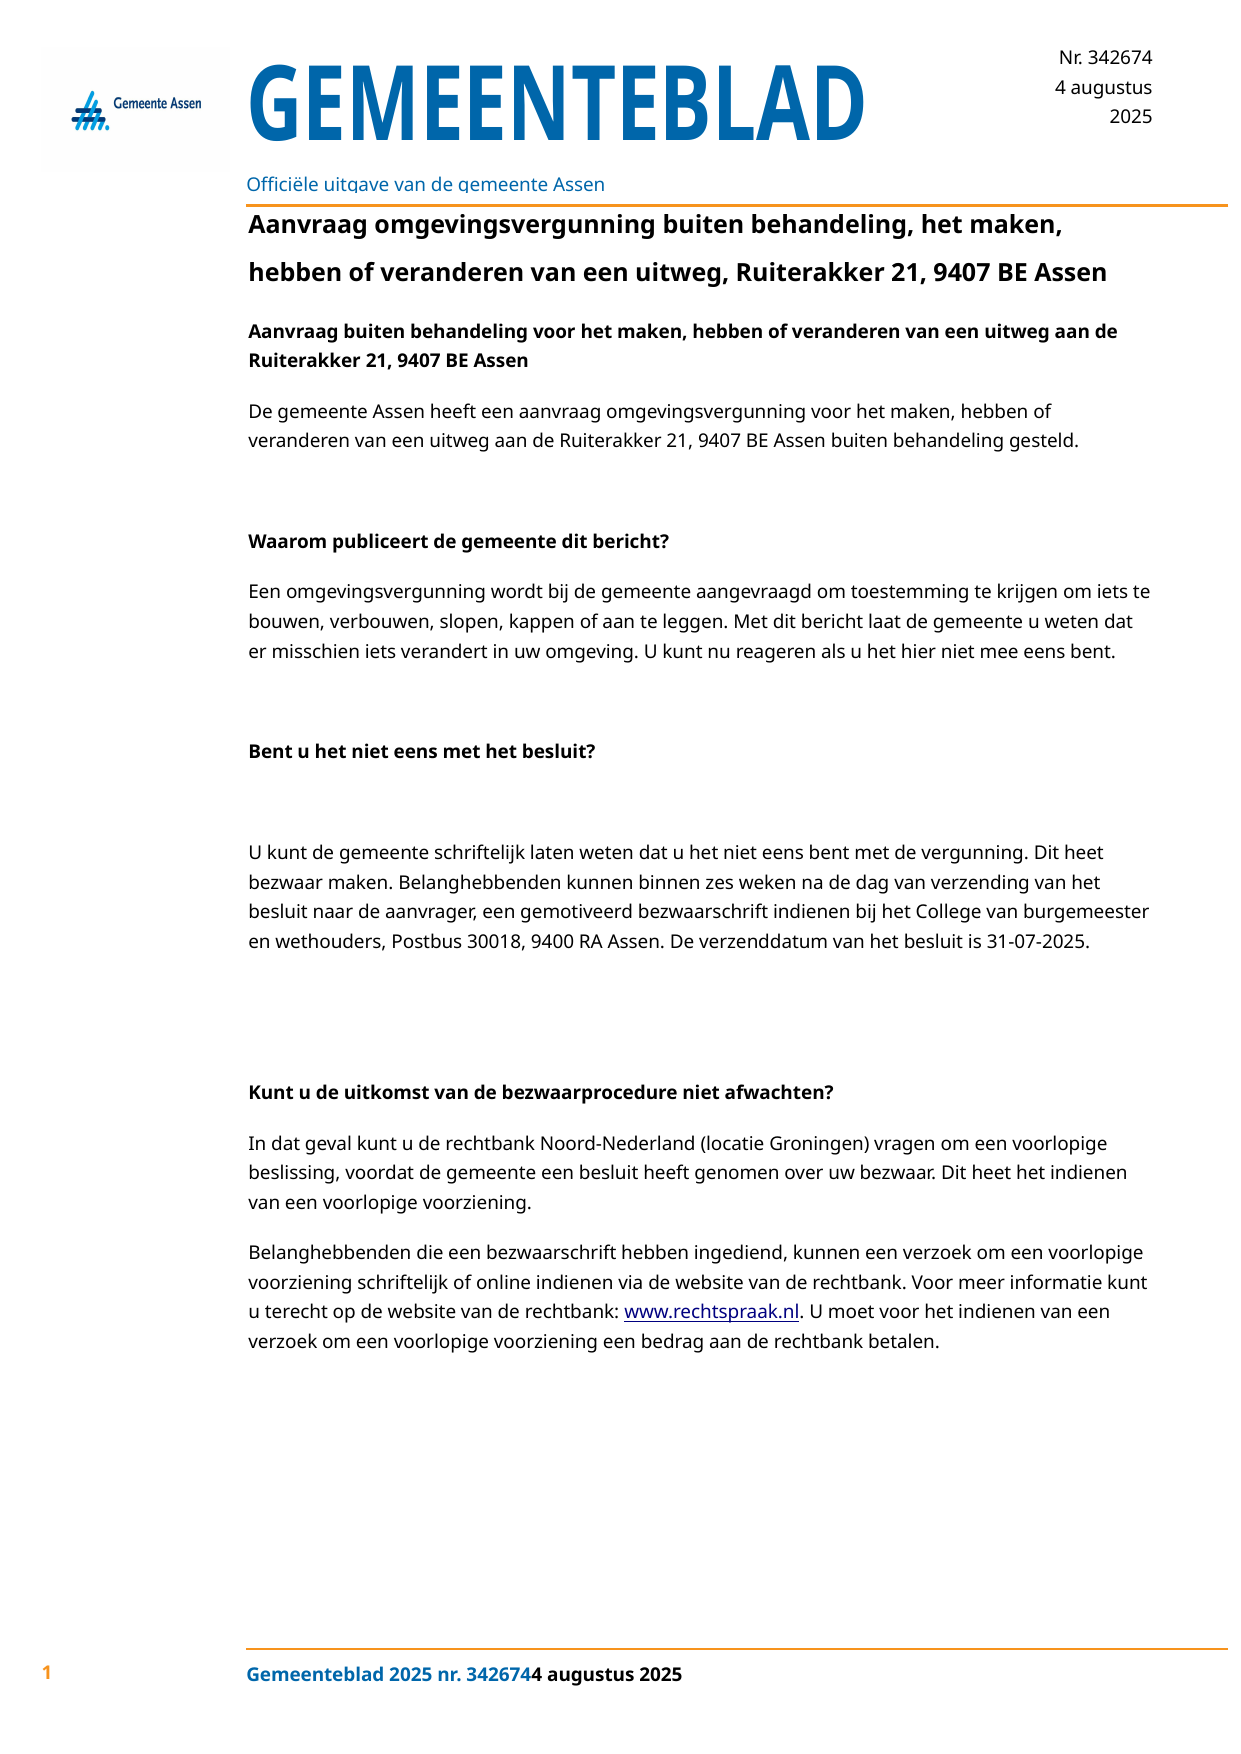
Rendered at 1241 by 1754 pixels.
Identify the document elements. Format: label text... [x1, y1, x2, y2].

text Aanvraag buiten behandeling voor het maken, hebben of veranderen van een uitweg aan de Ruiterakker 21, 9407 BE Assen [248, 318, 1152, 373]
text De gemeente Assen heeft een aanvraag omgevingsvergunning voor het maken, hebben of veranderen van een uitweg aan de Ruiterakker 21, 9407 BE Assen buiten behandeling gesteld. [248, 398, 1152, 453]
text Kunt u de uitkomst van de bezwaarprocedure niet afwachten? [248, 1079, 1152, 1105]
picture [41, 47, 231, 172]
text U kunt de gemeente schriftelijk laten weten dat u het niet eens bent met de vergunning. Dit heet bezwaar maken. Belanghebbenden kunnen binnen zes weken na de dag van verzending van het besluit naar de aanvrager, een gemotiveerd bezwaarschrift indienen bij het College van burgemeester en wethouders, Postbus 30018, 9400 RA Assen. De verzenddatum van het besluit is 31-07-2025. [248, 839, 1152, 954]
text Belanghebbenden die een bezwaarschrift hebben ingediend, kunnen een verzoek om een voorlopige voorziening schriftelijk of online indienen via de website van de rechtbank. Voor meer informatie kunt u terecht op de website van de rechtbank: www.rechtspraak.nl. U moet voor het indienen van een verzoek om een voorlopige voorziening een bedrag aan de rechtbank betalen. [248, 1239, 1152, 1354]
text Bent u het niet eens met het besluit? [248, 739, 1152, 764]
text Een omgevingsvergunning wordt bij de gemeente aangevraagd om toestemming te krijgen om iets te bouwen, verbouwen, slopen, kappen of aan te leggen. Met dit bericht laat de gemeente u weten dat er misschien iets verandert in uw omgeving. U kunt nu reageren als u het hier niet mee eens bent. [248, 579, 1152, 664]
text Waarom publiceert de gemeente dit bericht? [248, 528, 1152, 554]
text In dat geval kunt u de rechtbank Noord-Nederland (locatie Groningen) vragen om een voorlopige beslissing, voordat de gemeente een besluit heeft genomen over uw bezwaar. Dit heet het indienen van een voorlopige voorziening. [248, 1130, 1152, 1215]
text Aanvraag omgevingsvergunning buiten behandeling, het maken, hebben of veranderen van een uitweg, Ruiterakker 21, 9407 BE Assen [248, 207, 1152, 288]
